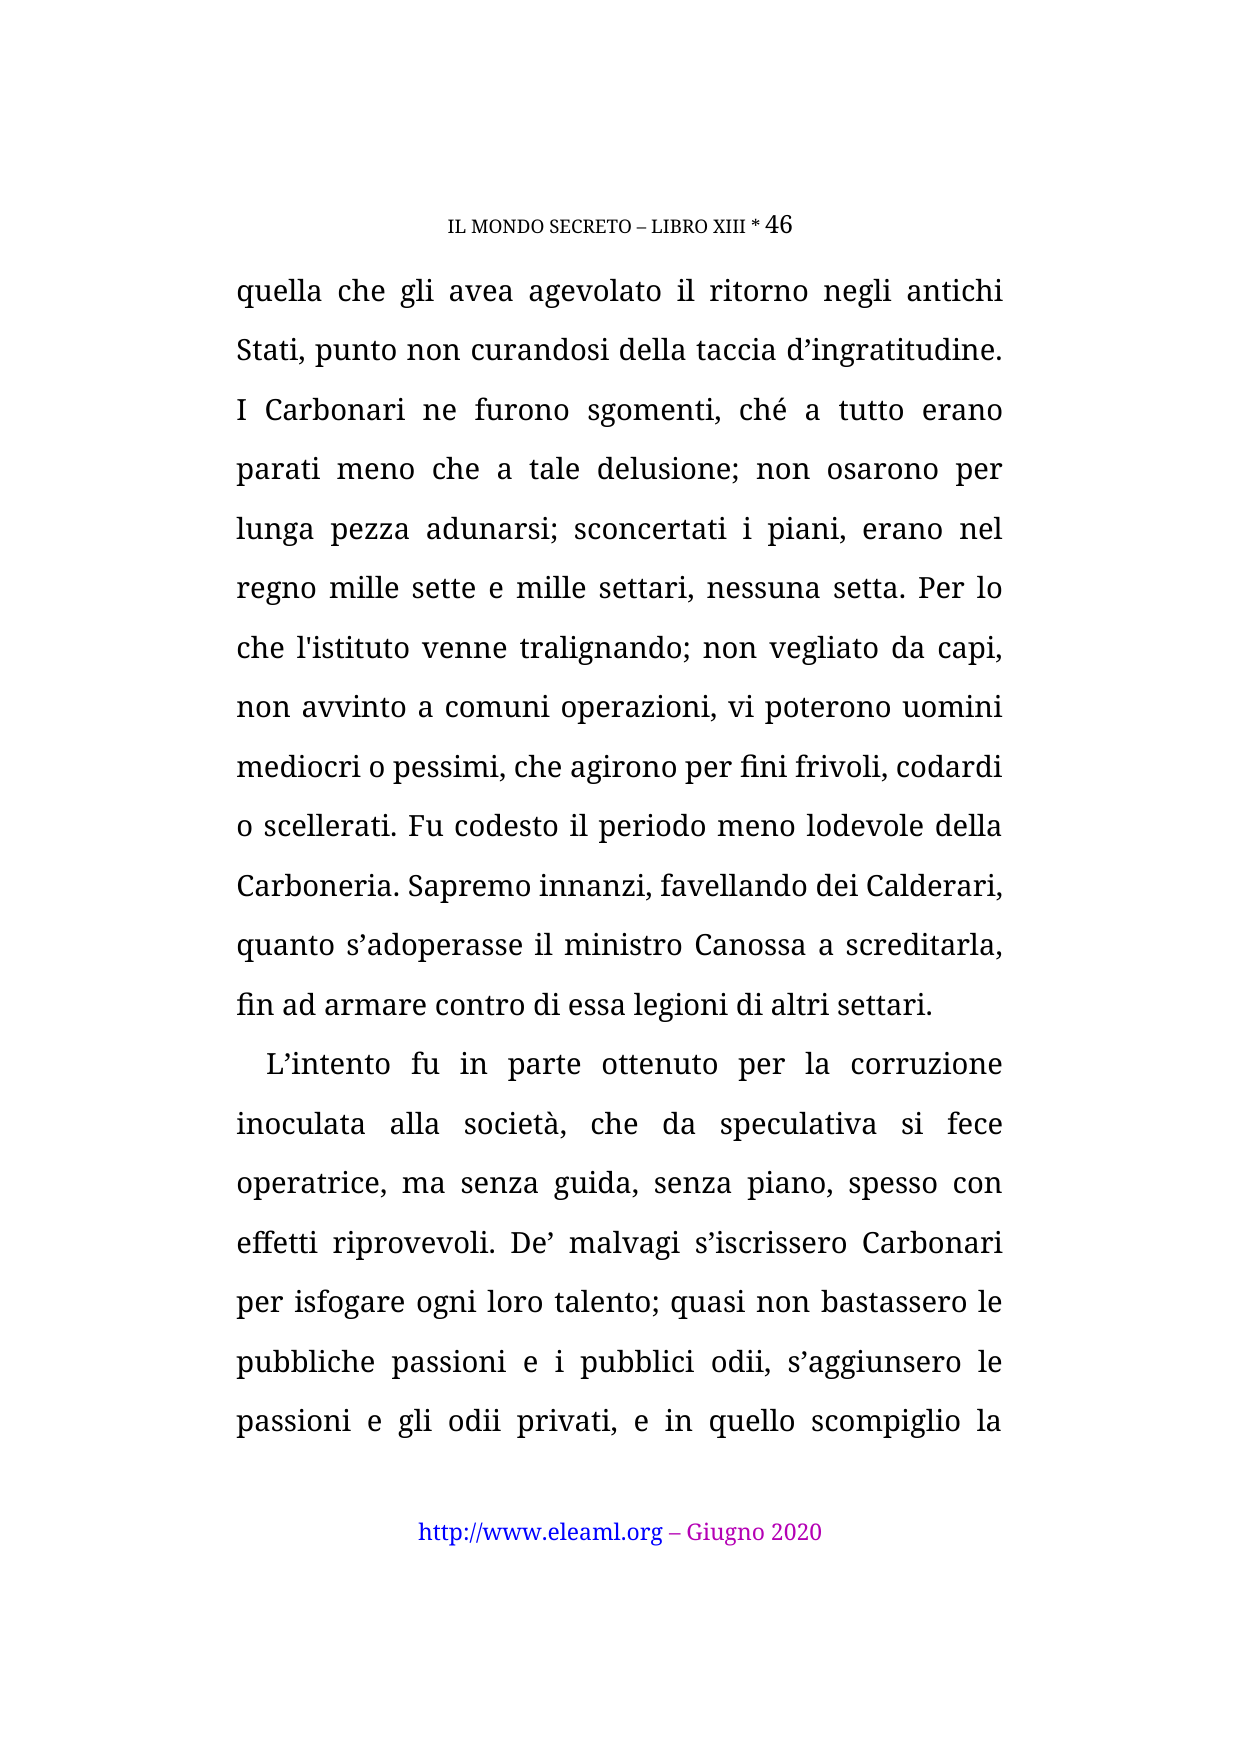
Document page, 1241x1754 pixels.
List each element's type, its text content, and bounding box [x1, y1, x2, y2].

text quella che gli avea agevolato il ritorno negli antichi Stati, punto non curandosi della taccia d’ingratitudine. I Carbonari ne furono sgomenti, ché a tutto erano parati meno che a tale delusione; non osarono per lunga pezza adunarsi; sconcertati i piani, erano nel regno mille sette e mille settari, nessuna setta. Per lo che l'istituto venne tralignando; non vegliato da capi, non avvinto a comuni operazioni, vi poterono uomini mediocri o pessimi, che agirono per fini frivoli, codardi o scellerati. Fu codesto il periodo meno lodevole della Carboneria. Sapremo innanzi, favellando dei Calderari, quanto s’adoperasse il ministro Canossa a screditarla, fin ad armare contro di essa legioni di altri settari. [236, 270, 1004, 1024]
text L’intento fu in parte ottenuto per la corruzione inoculata alla società, che da speculativa si fece operatrice, ma senza guida, senza piano, spesso con effetti riprovevoli. De’ malvagi s’iscrissero Carbonari per isfogare ogni loro talento; quasi non bastassero le pubbliche passioni e i pubblici odii, s’aggiunsero le passioni e gli odii privati, e in quello scompiglio la [236, 1043, 1004, 1440]
